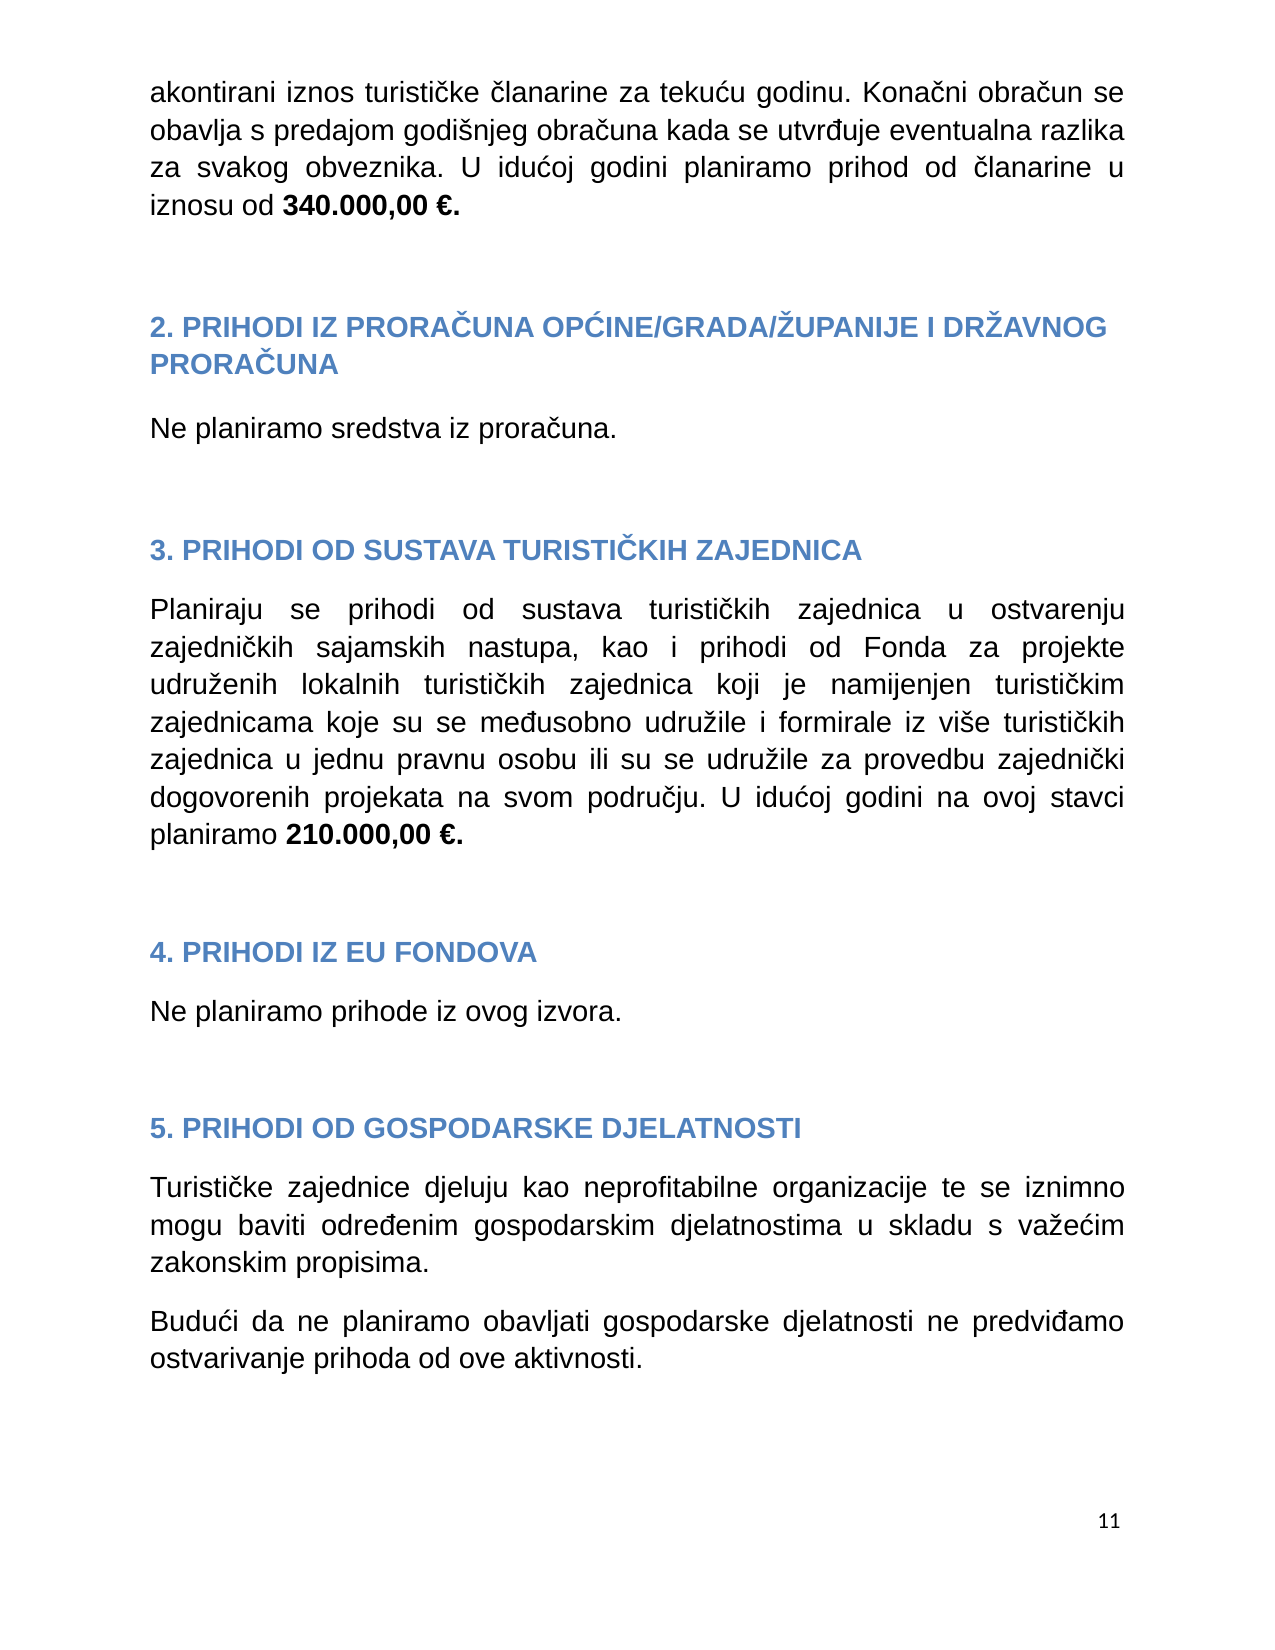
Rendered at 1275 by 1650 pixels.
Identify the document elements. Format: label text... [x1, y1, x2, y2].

text 2. PRIHODI IZ PRORAČUNA OPĆINE/GRADA/ŽUPANIJE I DRŽAVNOG PRORAČUNA [149, 310, 1149, 381]
text Planiraju se prihodi od sustava turističkih zajednica u ostvarenju zajedničkih sajamskih nastupa, kao i prihodi od Fonda za projekte udruženih lokalnih turističkih zajednica koji je namijenjen turističkim zajednicama koje su se međusobno udružile i formirale iz više turističkih zajednica u jednu pravnu osobu ili su se udružile za provedbu zajednički dogovorenih projekata na svom području. U idućoj godini na ovoj stavci planiramo 210.000,00 €. [149, 592, 1126, 851]
text Ne planiramo sredstva iz proračuna. [149, 411, 1126, 444]
text Turističke zajednice djeluju kao neprofitabilne organizacije te se iznimno mogu baviti određenim gospodarskim djelatnostima u skladu s važećim zakonskim propisima. [149, 1171, 1126, 1279]
text 4. PRIHODI IZ EU FONDOVA [149, 935, 1149, 968]
text Budući da ne planiramo obavljati gospodarske djelatnosti ne predviđamo ostvarivanje prihoda od ove aktivnosti. [149, 1304, 1126, 1375]
subtitle 3. PRIHODI OD SUSTAVA TURISTIČKIH ZAJEDNICA [149, 533, 1149, 567]
text Ne planiramo prihode iz ovog izvora. [149, 994, 1126, 1027]
subtitle 5. PRIHODI OD GOSPODARSKE DJELATNOSTI [149, 1111, 1149, 1145]
text akontirani iznos turističke članarine za tekuću godinu. Konačni obračun se obavlja s predajom godišnjeg obračuna kada se utvrđuje eventualna razlika za svakog obveznika. U idućoj godini planiramo prihod od članarine u iznosu od 340.000,00 €. [149, 75, 1126, 221]
